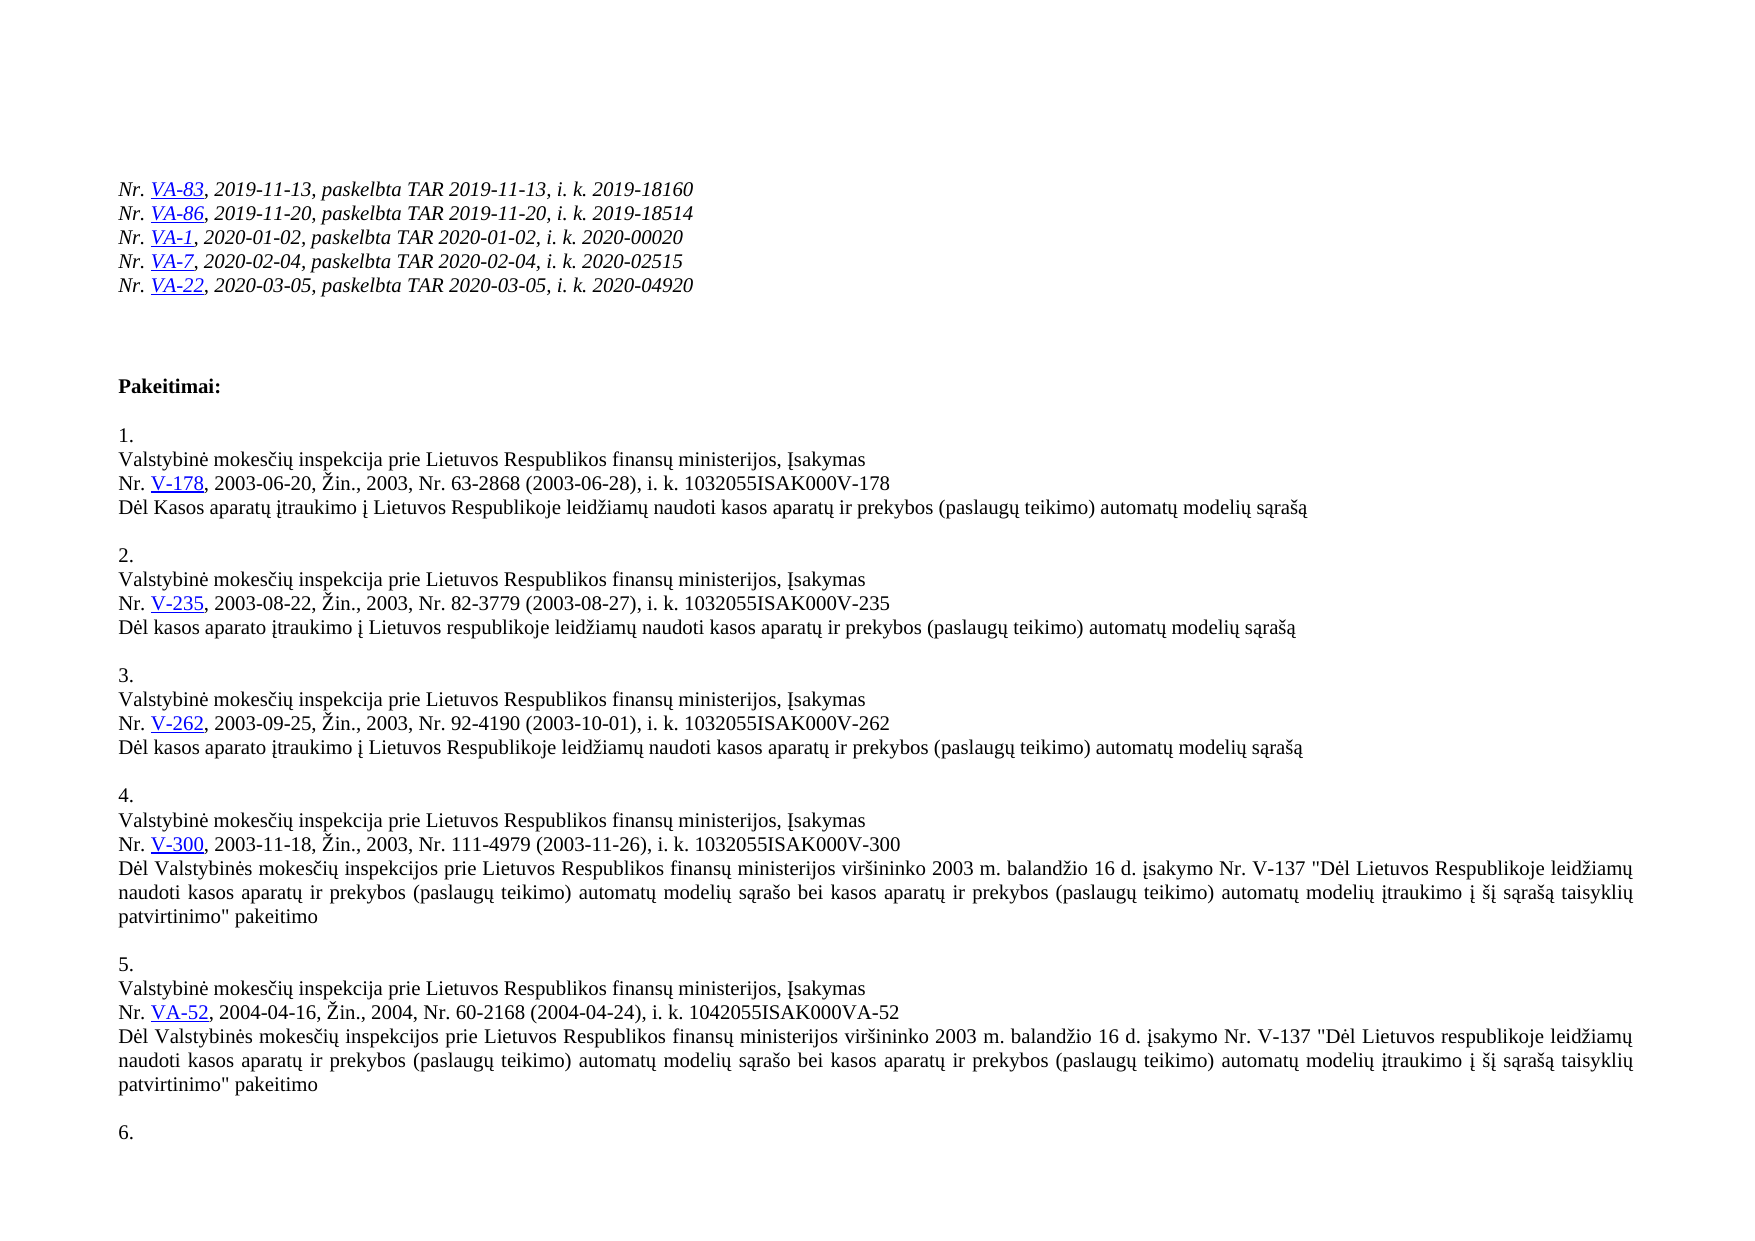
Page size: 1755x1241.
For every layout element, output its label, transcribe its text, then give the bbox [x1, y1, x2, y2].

text Valstybinė mokesčių inspekcija prie Lietuvos Respublikos finansų ministerijos, Įsakymas [118, 567, 1636, 591]
text Nr. VA-7, 2020-02-04, paskelbta TAR 2020-02-04, i. k. 2020-02515 [118, 249, 1636, 273]
text Valstybinė mokesčių inspekcija prie Lietuvos Respublikos finansų ministerijos, Įsakymas [118, 807, 1636, 832]
text Nr. V-235, 2003-08-22, Žin., 2003, Nr. 82-3779 (2003-08-27), i. k. 1032055ISAK000V-235 [118, 591, 1636, 615]
text 6. [118, 1120, 1636, 1144]
text 5. [118, 952, 1636, 976]
text 3. [118, 663, 1636, 687]
text Dėl Valstybinės mokesčių inspekcijos prie Lietuvos Respublikos finansų ministerijos viršininko 2003 m. balandžio 16 d. įsakymo Nr. V-137 "Dėl Lietuvos respublikoje leidžiamų naudoti kasos aparatų ir prekybos (paslaugų teikimo) automatų modelių sąrašo bei kasos aparatų ir prekybos (paslaugų teikimo) automatų modelių įtraukimo į šį sąrašą taisyklių patvirtinimo" pakeitimo [118, 1024, 1636, 1096]
text Nr. V-262, 2003-09-25, Žin., 2003, Nr. 92-4190 (2003-10-01), i. k. 1032055ISAK000V-262 [118, 711, 1636, 735]
text Dėl Kasos aparatų įtraukimo į Lietuvos Respublikoje leidžiamų naudoti kasos aparatų ir prekybos (paslaugų teikimo) automatų modelių sąrašą [118, 495, 1636, 519]
text 4. [118, 783, 1636, 807]
text Valstybinė mokesčių inspekcija prie Lietuvos Respublikos finansų ministerijos, Įsakymas [118, 447, 1636, 471]
text Pakeitimai: [118, 374, 1636, 398]
text 2. [118, 543, 1636, 567]
text Nr. VA-83, 2019-11-13, paskelbta TAR 2019-11-13, i. k. 2019-18160 [118, 177, 1636, 201]
text Nr. V-300, 2003-11-18, Žin., 2003, Nr. 111-4979 (2003-11-26), i. k. 1032055ISAK000V-300 [118, 832, 1636, 856]
text Valstybinė mokesčių inspekcija prie Lietuvos Respublikos finansų ministerijos, Įsakymas [118, 976, 1636, 1000]
text Dėl kasos aparato įtraukimo į Lietuvos respublikoje leidžiamų naudoti kasos aparatų ir prekybos (paslaugų teikimo) automatų modelių sąrašą [118, 615, 1636, 639]
text Nr. VA-86, 2019-11-20, paskelbta TAR 2019-11-20, i. k. 2019-18514 [118, 201, 1636, 225]
text Dėl Valstybinės mokesčių inspekcijos prie Lietuvos Respublikos finansų ministerijos viršininko 2003 m. balandžio 16 d. įsakymo Nr. V-137 "Dėl Lietuvos Respublikoje leidžiamų naudoti kasos aparatų ir prekybos (paslaugų teikimo) automatų modelių sąrašo bei kasos aparatų ir prekybos (paslaugų teikimo) automatų modelių įtraukimo į šį sąrašą taisyklių patvirtinimo" pakeitimo [118, 856, 1636, 928]
text Nr. VA-22, 2020-03-05, paskelbta TAR 2020-03-05, i. k. 2020-04920 [118, 273, 1636, 297]
text Dėl kasos aparato įtraukimo į Lietuvos Respublikoje leidžiamų naudoti kasos aparatų ir prekybos (paslaugų teikimo) automatų modelių sąrašą [118, 735, 1636, 759]
text Nr. VA-52, 2004-04-16, Žin., 2004, Nr. 60-2168 (2004-04-24), i. k. 1042055ISAK000VA-52 [118, 1000, 1636, 1024]
text Valstybinė mokesčių inspekcija prie Lietuvos Respublikos finansų ministerijos, Įsakymas [118, 687, 1636, 711]
text Nr. V-178, 2003-06-20, Žin., 2003, Nr. 63-2868 (2003-06-28), i. k. 1032055ISAK000V-178 [118, 471, 1636, 495]
text 1. [118, 422, 1636, 447]
text Nr. VA-1, 2020-01-02, paskelbta TAR 2020-01-02, i. k. 2020-00020 [118, 225, 1636, 249]
